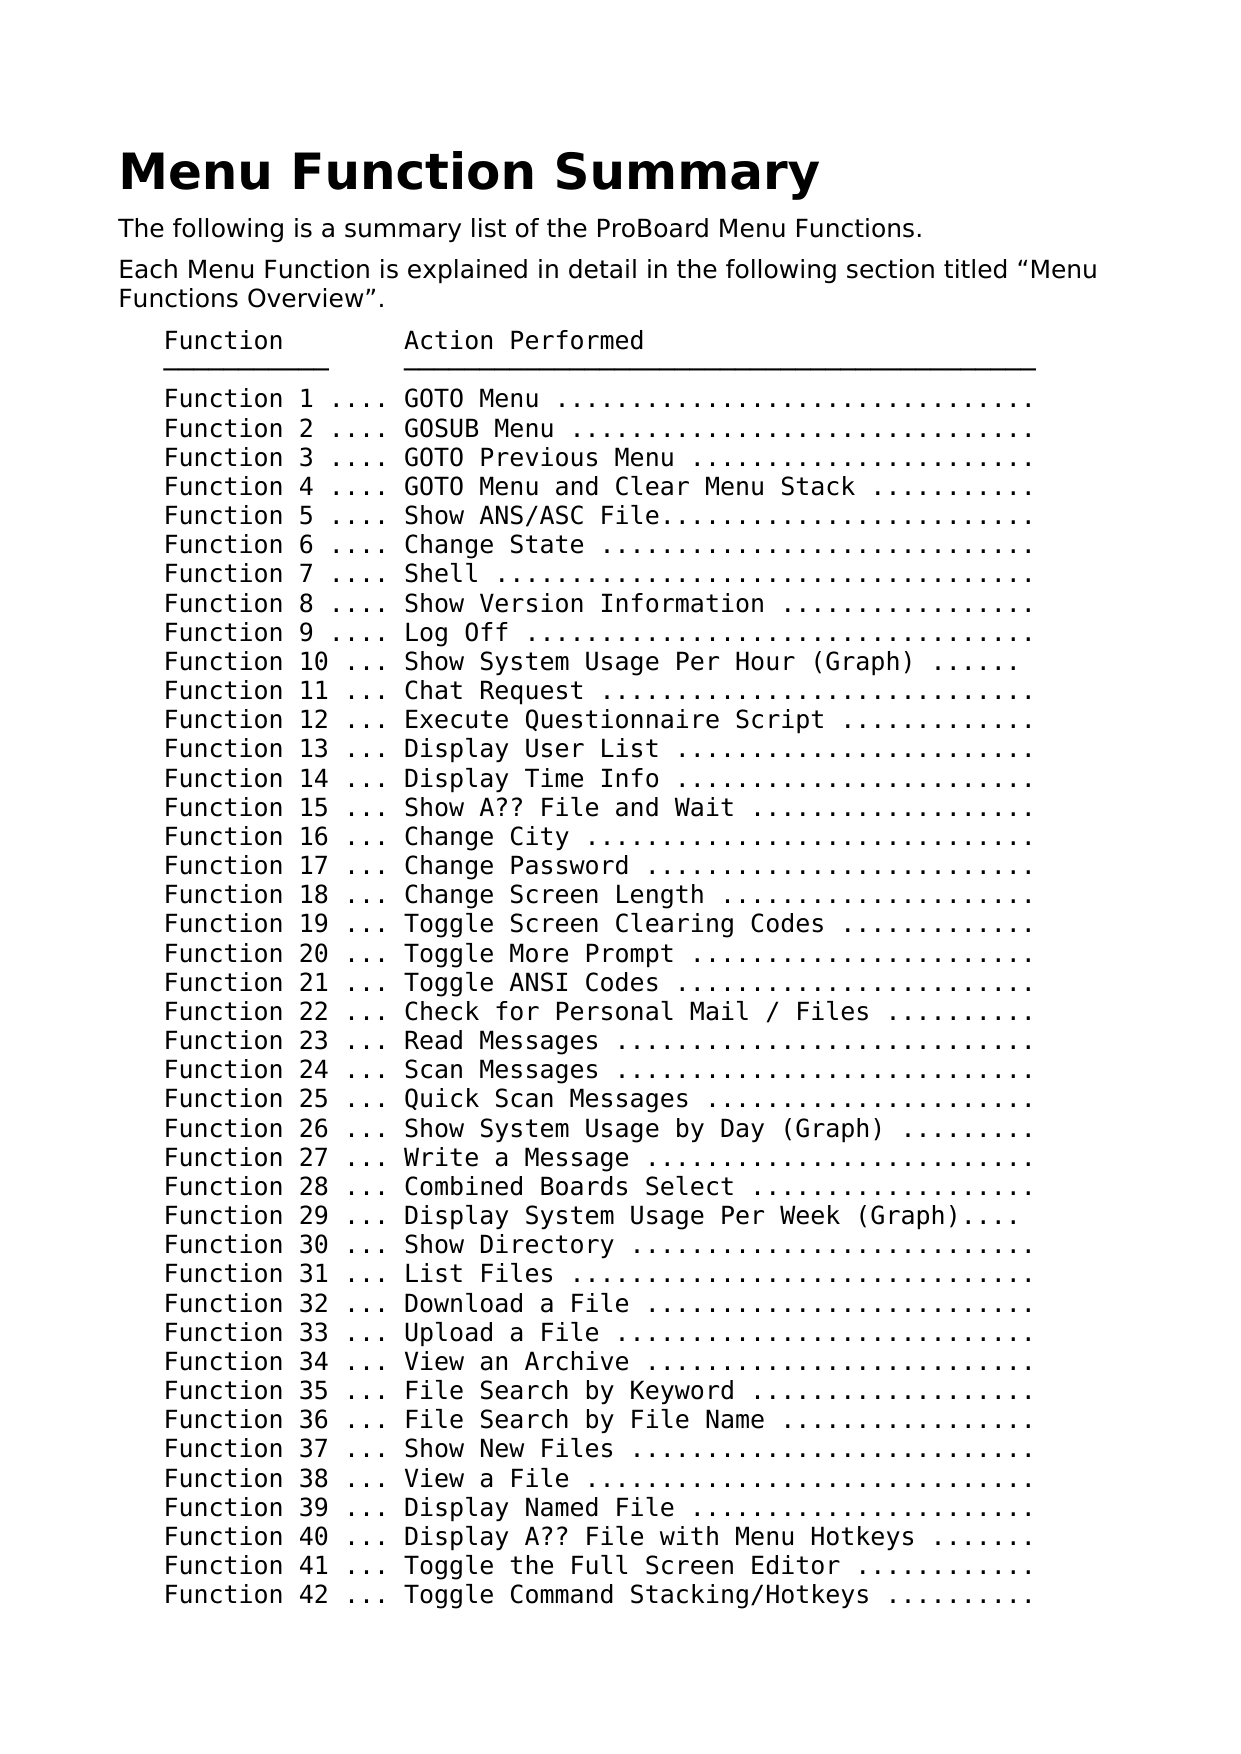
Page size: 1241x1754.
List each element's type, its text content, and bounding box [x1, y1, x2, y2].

text Each Menu Function is explained in detail in the following section titled “Menu Functions Overview”. [118, 256, 1122, 314]
text Function Action Performed ─────────── ────────────────────────────────────────── Function 1 .... GOTO Menu ................................ Function 2 .... GOSUB Menu ............................... Function 3 .... GOTO Previous Menu ....................... Function 4 .... GOTO Menu and Clear Menu Stack ........... Function 5 .... Show ANS/ASC File......................... Function 6 .... Change State ............................. Function 7 .... Shell .................................... Function 8 .... Show Version Information ................. Function 9 .... Log Off .................................. Function 10 ... Show System Usage Per Hour (Graph) ...... Function 11 ... Chat Request ............................. Function 12 ... Execute Questionnaire Script ............. Function 13 ... Display User List ........................ Function 14 ... Display Time Info ........................ Function 15 ... Show A?? File and Wait ................... Function 16 ... Change City .............................. Function 17 ... Change Password .......................... Function 18 ... Change Screen Length ..................... Function 19 ... Toggle Screen Clearing Codes ............. Function 20 ... Toggle More Prompt ....................... Function 21 ... Toggle ANSI Codes ........................ Function 22 ... Check for Personal Mail / Files .......... Function 23 ... Read Messages ............................ Function 24 ... Scan Messages ............................ Function 25 ... Quick Scan Messages ...................... Function 26 ... Show System Usage by Day (Graph) ......... Function 27 ... Write a Message .......................... Function 28 ... Combined Boards Select ................... Function 29 ... Display System Usage Per Week (Graph).... Function 30 ... Show Directory ........................... Function 31 ... List Files ............................... Function 32 ... Download a File .......................... Function 33 ... Upload a File ............................ Function 34 ... View an Archive .......................... Function 35 ... File Search by Keyword ................... Function 36 ... File Search by File Name ................. Function 37 ... Show New Files ........................... Function 38 ... View a File .............................. Function 39 ... Display Named File ....................... Function 40 ... Display A?? File with Menu Hotkeys ....... Function 41 ... Toggle the Full Screen Editor ............ Function 42 ... Toggle Command Stacking/Hotkeys .......... [118, 326, 1122, 1610]
subtitle Menu Function Summary [118, 143, 1122, 201]
text The following is a summary list of the ProBoard Menu Functions. [118, 214, 1122, 243]
